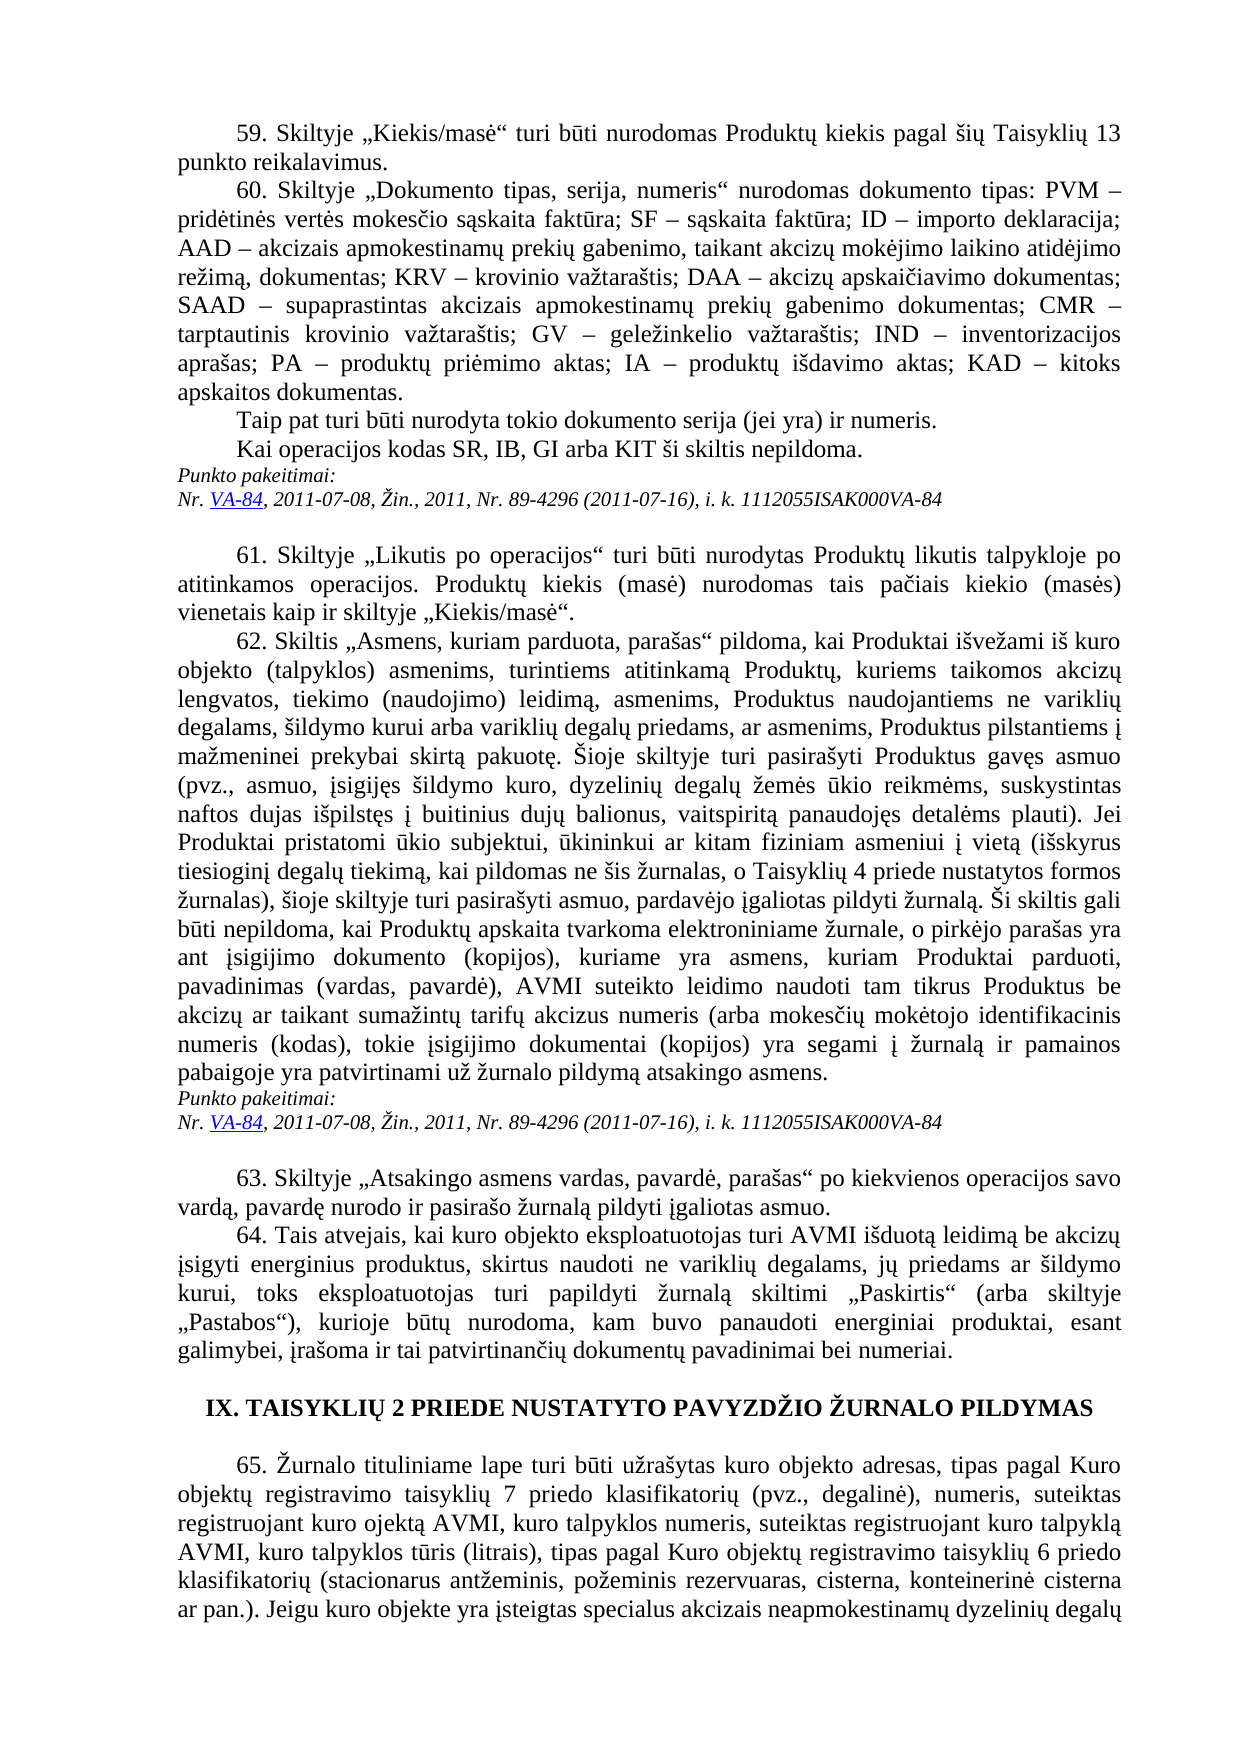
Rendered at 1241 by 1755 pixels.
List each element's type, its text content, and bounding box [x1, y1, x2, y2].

text Punkto pakeitimai: [177, 463, 1122, 487]
text Punkto pakeitimai: [177, 1086, 1122, 1110]
text Kai operacijos kodas SR, IB, GI arba KIT ši skiltis nepildoma. [177, 434, 1122, 463]
text Nr. VA-84, 2011-07-08, Žin., 2011, Nr. 89-4296 (2011-07-16), i. k. 1112055ISAK000VA-84 [177, 1110, 1122, 1134]
text 59. Skiltyje „Kiekis/masė“ turi būti nurodomas Produktų kiekis pagal šių Taisyklių 13 punkto reikalavimus. [177, 118, 1122, 176]
text 65. Žurnalo tituliniame lape turi būti užrašytas kuro objekto adresas, tipas pagal Kuro objektų registravimo taisyklių 7 priedo klasifikatorių (pvz., degalinė), numeris, suteiktas registruojant kuro ojektą AVMI, kuro talpyklos numeris, suteiktas registruojant kuro talpyklą AVMI, kuro talpyklos tūris (litrais), tipas pagal Kuro objektų registravimo taisyklių 6 priedo klasifikatorių (stacionarus antžeminis, požeminis rezervuaras, cisterna, konteinerinė cisterna ar pan.). Jeigu kuro objekte yra įsteigtas specialus akcizais neapmokestinamų dyzelinių degalų [177, 1451, 1122, 1623]
text Nr. VA-84, 2011-07-08, Žin., 2011, Nr. 89-4296 (2011-07-16), i. k. 1112055ISAK000VA-84 [177, 487, 1122, 511]
text 63. Skiltyje „Atsakingo asmens vardas, pavardė, parašas“ po kiekvienos operacijos savo vardą, pavardę nurodo ir pasirašo žurnalą pildyti įgaliotas asmuo. [177, 1163, 1122, 1221]
text 62. Skiltis „Asmens, kuriam parduota, parašas“ pildoma, kai Produktai išvežami iš kuro objekto (talpyklos) asmenims, turintiems atitinkamą Produktų, kuriems taikomos akcizų lengvatos, tiekimo (naudojimo) leidimą, asmenims, Produktus naudojantiems ne variklių degalams, šildymo kurui arba variklių degalų priedams, ar asmenims, Produktus pilstantiems į mažmeninei prekybai skirtą pakuotę. Šioje skiltyje turi pasirašyti Produktus gavęs asmuo (pvz., asmuo, įsigijęs šildymo kuro, dyzelinių degalų žemės ūkio reikmėms, suskystintas naftos dujas išpilstęs į buitinius dujų balionus, vaitspiritą panaudojęs detalėms plauti). Jei Produktai pristatomi ūkio subjektui, ūkininkui ar kitam fiziniam asmeniui į vietą (išskyrus tiesioginį degalų tiekimą, kai pildomas ne šis žurnalas, o Taisyklių 4 priede nustatytos formos žurnalas), šioje skiltyje turi pasirašyti asmuo, pardavėjo įgaliotas pildyti žurnalą. Ši skiltis gali būti nepildoma, kai Produktų apskaita tvarkoma elektroniniame žurnale, o pirkėjo parašas yra ant įsigijimo dokumento (kopijos), kuriame yra asmens, kuriam Produktai parduoti, pavadinimas (vardas, pavardė), AVMI suteikto leidimo naudoti tam tikrus Produktus be akcizų ar taikant sumažintų tarifų akcizus numeris (arba mokesčių mokėtojo identifikacinis numeris (kodas), tokie įsigijimo dokumentai (kopijos) yra segami į žurnalą ir pamainos pabaigoje yra patvirtinami už žurnalo pildymą atsakingo asmens. [177, 626, 1122, 1086]
text 64. Tais atvejais, kai kuro objekto eksploatuotojas turi AVMI išduotą leidimą be akcizų įsigyti energinius produktus, skirtus naudoti ne variklių degalams, jų priedams ar šildymo kurui, toks eksploatuotojas turi papildyti žurnalą skiltimi „Paskirtis“ (arba skiltyje „Pastabos“), kurioje būtų nurodoma, kam buvo panaudoti energiniai produktai, esant galimybei, įrašoma ir tai patvirtinančių dokumentų pavadinimai bei numeriai. [177, 1221, 1122, 1364]
text 60. Skiltyje „Dokumento tipas, serija, numeris“ nurodomas dokumento tipas: PVM – pridėtinės vertės mokesčio sąskaita faktūra; SF – sąskaita faktūra; ID – importo deklaracija; AAD – akcizais apmokestinamų prekių gabenimo, taikant akcizų mokėjimo laikino atidėjimo režimą, dokumentas; KRV – krovinio važtaraštis; DAA – akcizų apskaičiavimo dokumentas; SAAD – supaprastintas akcizais apmokestinamų prekių gabenimo dokumentas; CMR – tarptautinis krovinio važtaraštis; GV – geležinkelio važtaraštis; IND – inventorizacijos aprašas; PA – produktų priėmimo aktas; IA – produktų išdavimo aktas; KAD – kitoks apskaitos dokumentas. [177, 176, 1122, 406]
text 61. Skiltyje „Likutis po operacijos“ turi būti nurodytas Produktų likutis talpykloje po atitinkamos operacijos. Produktų kiekis (masė) nurodomas tais pačiais kiekio (masės) vienetais kaip ir skiltyje „Kiekis/masė“. [177, 540, 1122, 626]
text Taip pat turi būti nurodyta tokio dokumento serija (jei yra) ir numeris. [177, 406, 1122, 434]
text IX. TAISYKLIŲ 2 PRIEDE NUSTATYTO PAVYZDŽIO ŽURNALO PILDYMAS [177, 1393, 1122, 1422]
